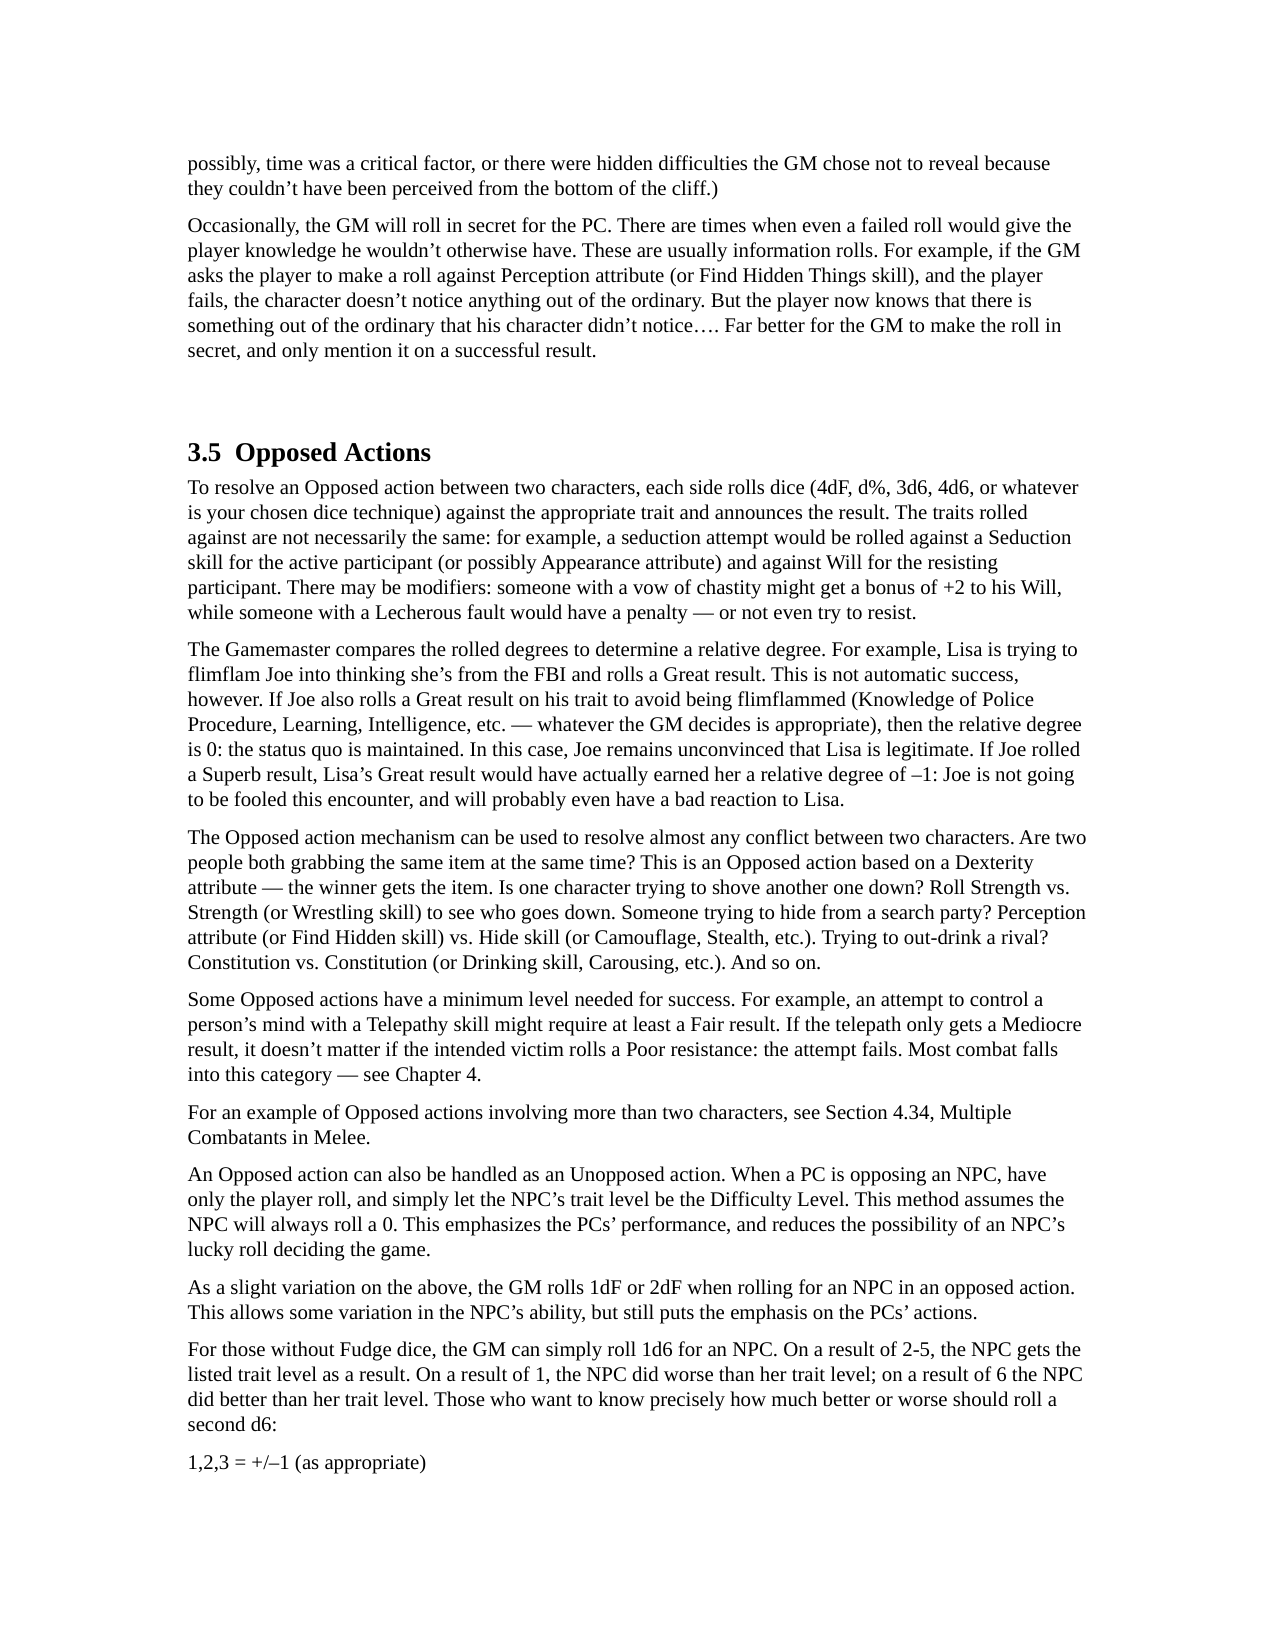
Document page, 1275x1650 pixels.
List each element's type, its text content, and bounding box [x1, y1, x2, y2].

text The Opposed action mechanism can be used to resolve almost any conflict between two characters. Are two people both grabbing the same item at the same time? This is an Opposed action based on a Dexterity attribute — the winner gets the item. Is one character trying to shove another one down? Roll Strength vs. Strength (or Wrestling skill) to see who goes down. Someone trying to hide from a search party? Perception attribute (or Find Hidden skill) vs. Hide skill (or Camouflage, Stealth, etc.). Trying to out-drink a rival? Constitution vs. Constitution (or Drinking skill, Carousing, etc.). And so on. [187, 824, 1087, 974]
text The Gamemaster compares the rolled degrees to determine a relative degree. For example, Lisa is trying to flimflam Joe into thinking she’s from the FBI and rolls a Great result. This is not automatic success, however. If Joe also rolls a Great result on his trait to avoid being flimflammed (Knowledge of Police Procedure, Learning, Intelligence, etc. — whatever the GM decides is appropriate), then the relative degree is 0: the status quo is maintained. In this case, Joe remains unconvinced that Lisa is legitimate. If Joe rolled a Superb result, Lisa’s Great result would have actually earned her a relative degree of –1: Joe is not going to be fooled this encounter, and will probably even have a bad reaction to Lisa. [187, 636, 1087, 811]
text As a slight variation on the above, the GM rolls 1dF or 2dF when rolling for an NPC in an opposed action. This allows some variation in the NPC’s ability, but still puts the emphasis on the PCs’ actions. [187, 1274, 1087, 1324]
text possibly, time was a critical factor, or there were hidden difficulties the GM chose not to reveal because they couldn’t have been perceived from the bottom of the cliff.) [187, 150, 1087, 200]
text For an example of Opposed actions involving more than two characters, see Section 4.34, Multiple Combatants in Melee. [187, 1099, 1087, 1149]
text For those without Fudge dice, the GM can simply roll 1d6 for an NPC. On a result of 2-5, the NPC gets the listed trait level as a result. On a result of 1, the NPC did worse than her trait level; on a result of 6 the NPC did better than her trait level. Those who want to know precisely how much better or worse should roll a second d6: [187, 1336, 1087, 1436]
text To resolve an Opposed action between two characters, each side rolls dice (4dF, d%, 3d6, 4d6, or whatever is your chosen dice technique) against the appropriate trait and announces the result. The traits rolled against are not necessarily the same: for example, a seduction attempt would be rolled against a Seduction skill for the active participant (or possibly Appearance attribute) and against Will for the resisting participant. There may be modifiers: someone with a vow of chastity might get a bonus of +2 to his Will, while someone with a Lecherous fault would have a penalty — or not even try to resist. [187, 474, 1087, 624]
text 1,2,3 = +/–1 (as appropriate) [187, 1449, 1087, 1474]
text Occasionally, the GM will roll in secret for the PC. There are times when even a failed roll would give the player knowledge he wouldn’t otherwise have. These are usually information rolls. For example, if the GM asks the player to make a roll against Perception attribute (or Find Hidden Things skill), and the player fails, the character doesn’t notice anything out of the ordinary. But the player now knows that there is something out of the ordinary that his character didn’t notice…. Far better for the GM to make the roll in secret, and only mention it on a successful result. [187, 212, 1087, 362]
text An Opposed action can also be handled as an Unopposed action. When a PC is opposing an NPC, have only the player roll, and simply let the NPC’s trait level be the Difficulty Level. This method assumes the NPC will always roll a 0. This emphasizes the PCs’ performance, and reduces the possibility of an NPC’s lucky roll deciding the game. [187, 1161, 1087, 1261]
text Some Opposed actions have a minimum level needed for success. For example, an attempt to control a person’s mind with a Telepathy skill might require at least a Fair result. If the telepath only gets a Mediocre result, it doesn’t matter if the intended victim rolls a Poor resistance: the attempt fails. Most combat falls into this category — see Chapter 4. [187, 986, 1087, 1086]
text 3.5 Opposed Actions [187, 437, 1087, 467]
